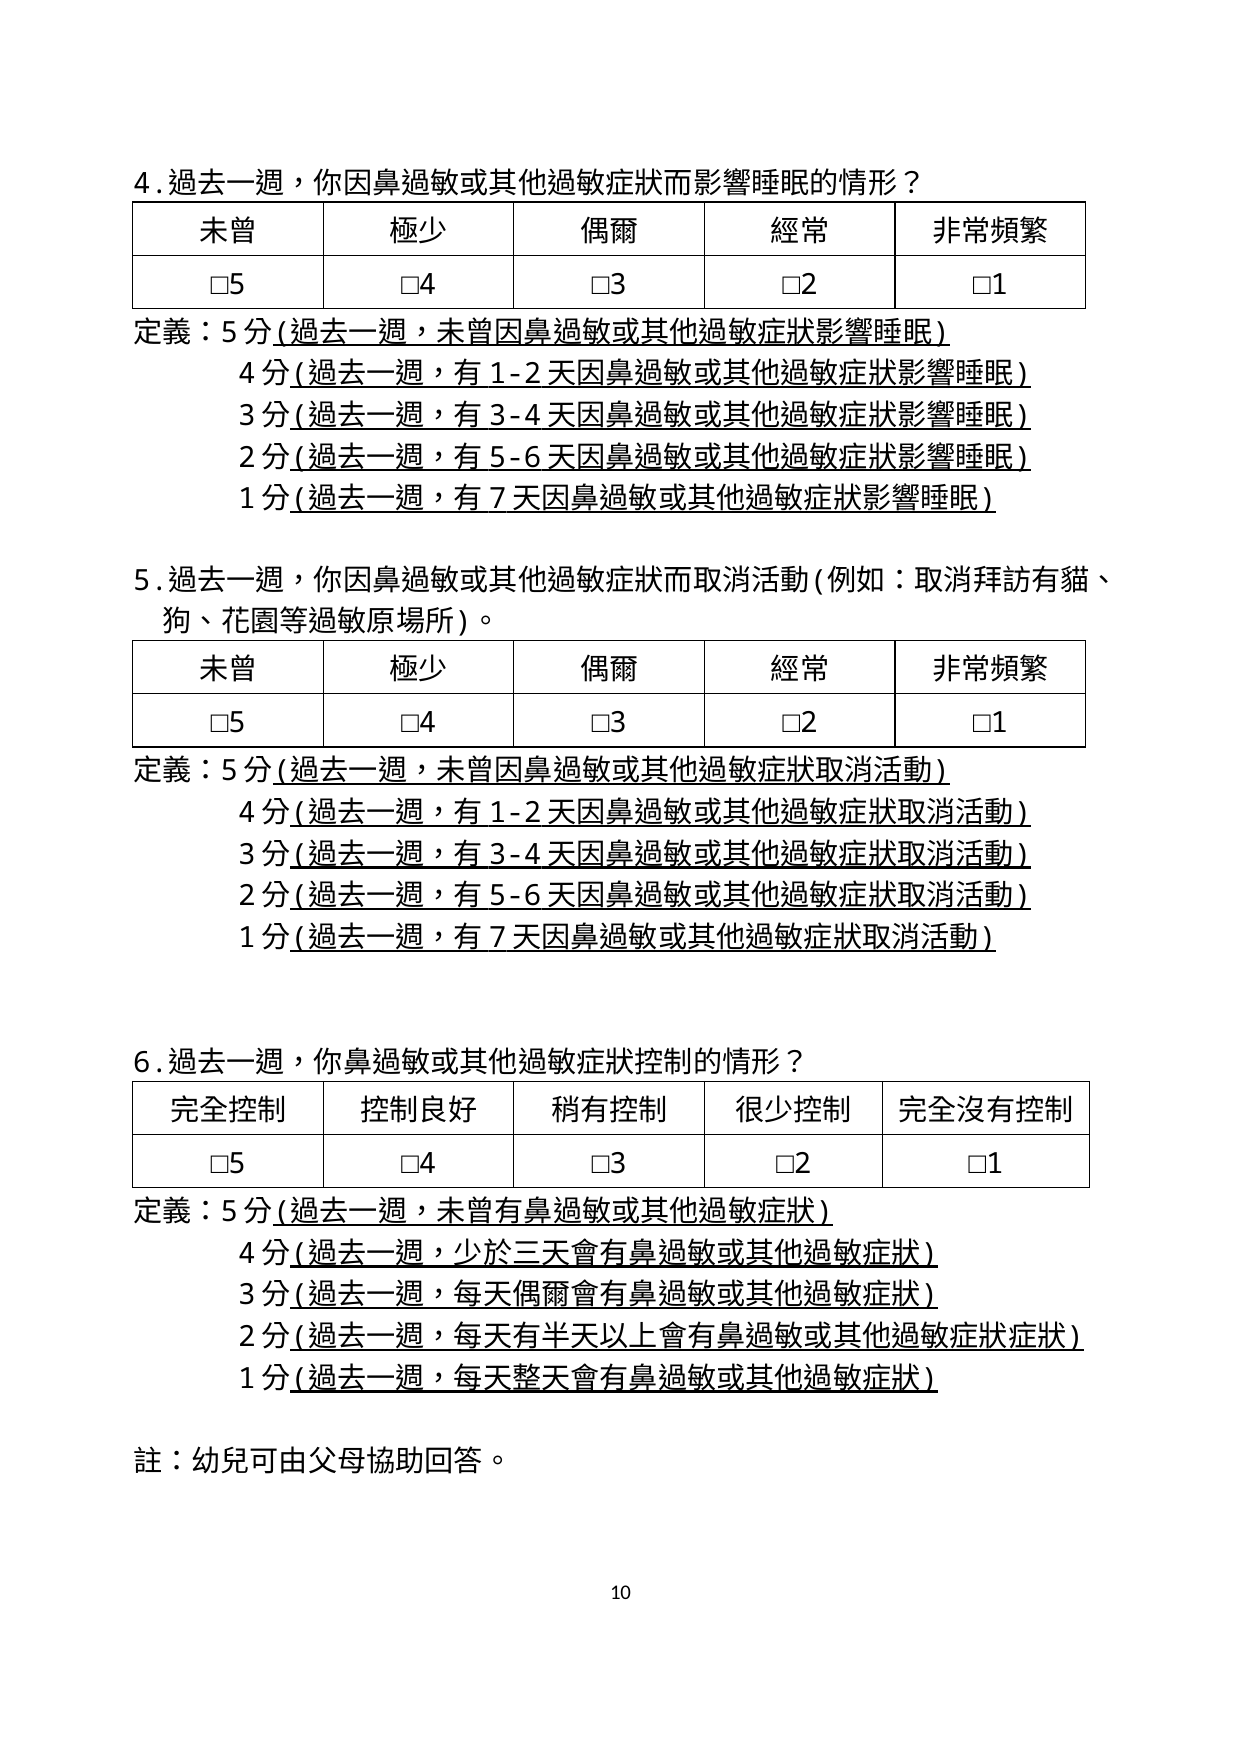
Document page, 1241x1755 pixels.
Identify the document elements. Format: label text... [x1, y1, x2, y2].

table_cell □2 [705, 694, 894, 746]
table_cell □1 [883, 1135, 1089, 1187]
table_cell □3 [514, 1135, 704, 1187]
text 定義：5分(過去一週，未曾有鼻過敏或其他過敏症狀) [133, 1188, 1107, 1230]
text 4分(過去一週，有1-2天因鼻過敏或其他過敏症狀取消活動) [133, 789, 1107, 831]
table_header 完全控制 [133, 1082, 323, 1134]
table_header 未曾 [133, 641, 323, 693]
table_cell □5 [133, 256, 323, 308]
table_header 非常頻繁 [896, 203, 1085, 254]
table_cell □4 [324, 694, 513, 746]
text 2分(過去一週，每天有半天以上會有鼻過敏或其他過敏症狀症狀) [133, 1313, 1107, 1355]
table_header 控制良好 [324, 1082, 513, 1134]
table_header 未曾 [133, 203, 323, 254]
text 註：幼兒可由父母協助回答。 [133, 1438, 1107, 1480]
table_cell □4 [324, 256, 513, 308]
table_cell □1 [896, 256, 1085, 308]
table_header 偶爾 [514, 203, 704, 254]
text 4.過去一週，你因鼻過敏或其他過敏症狀而影響睡眠的情形？ [133, 160, 1107, 201]
table_header 非常頻繁 [896, 641, 1085, 693]
table_cell □3 [514, 694, 704, 746]
table_header 極少 [324, 641, 513, 693]
text 5.過去一週，你因鼻過敏或其他過敏症狀而取消活動(例如：取消拜訪有貓、狗、花園等過敏原場所)。 [133, 557, 1107, 640]
table_header 偶爾 [514, 641, 704, 693]
table_cell □1 [896, 694, 1085, 746]
text 1分(過去一週，有7天因鼻過敏或其他過敏症狀取消活動) [133, 914, 1107, 956]
table_header 稍有控制 [514, 1082, 704, 1134]
text 4分(過去一週，有1-2天因鼻過敏或其他過敏症狀影響睡眠) [133, 350, 1107, 392]
text 定義：5分(過去一週，未曾因鼻過敏或其他過敏症狀影響睡眠) [133, 309, 1107, 350]
table_header 完全沒有控制 [883, 1082, 1089, 1134]
text 定義：5分(過去一週，未曾因鼻過敏或其他過敏症狀取消活動) [133, 747, 1107, 789]
text 2分(過去一週，有5-6天因鼻過敏或其他過敏症狀取消活動) [133, 872, 1107, 914]
table_cell □4 [324, 1135, 513, 1187]
table_cell □3 [514, 256, 704, 308]
table_cell □5 [133, 1135, 323, 1187]
table_header 經常 [705, 203, 894, 254]
table_header 很少控制 [705, 1082, 882, 1134]
text 1分(過去一週，有7天因鼻過敏或其他過敏症狀影響睡眠) [133, 475, 1107, 517]
table_header 經常 [705, 641, 894, 693]
text 3分(過去一週，有3-4天因鼻過敏或其他過敏症狀取消活動) [133, 831, 1107, 872]
text 2分(過去一週，有5-6天因鼻過敏或其他過敏症狀影響睡眠) [133, 434, 1107, 475]
table_header 極少 [324, 203, 513, 254]
text 6.過去一週，你鼻過敏或其他過敏症狀控制的情形？ [133, 1039, 1107, 1081]
table_cell □2 [705, 1135, 882, 1187]
text 3分(過去一週，有3-4天因鼻過敏或其他過敏症狀影響睡眠) [133, 392, 1107, 434]
table_cell □5 [133, 694, 323, 746]
text 3分(過去一週，每天偶爾會有鼻過敏或其他過敏症狀) [133, 1271, 1107, 1313]
text 1分(過去一週，每天整天會有鼻過敏或其他過敏症狀) [133, 1355, 1107, 1396]
text 4分(過去一週，少於三天會有鼻過敏或其他過敏症狀) [133, 1230, 1107, 1271]
table_cell □2 [705, 256, 894, 308]
